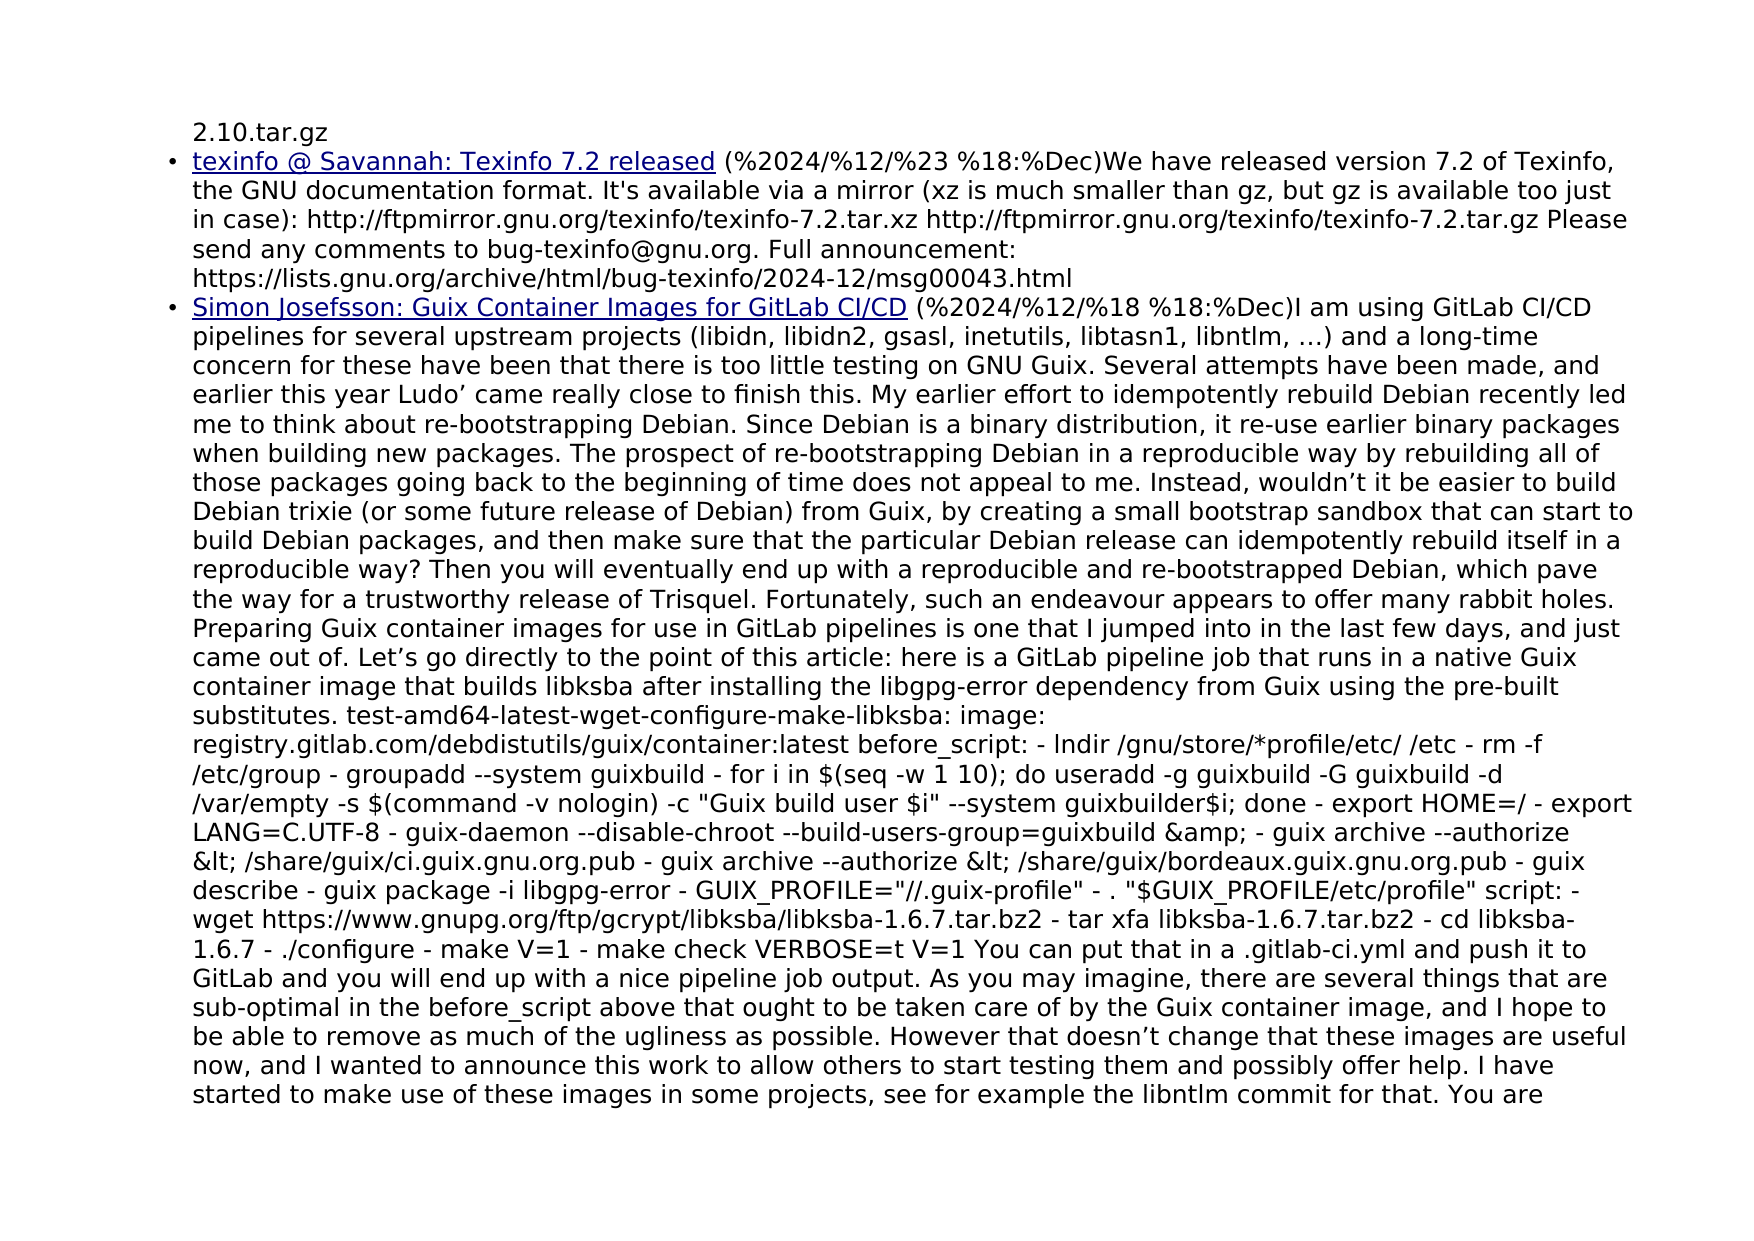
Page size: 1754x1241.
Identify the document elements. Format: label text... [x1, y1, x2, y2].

list 2.10.tar.gz [177, 118, 1636, 147]
list texinfo @ Savannah: Texinfo 7.2 released (%2024/%12/%23 %18:%Dec)We have released version 7.2 of Texinfo, the GNU documentation format. It's available via a mirror (xz is much smaller than gz, but gz is available too just in case): http://ftpmirror.gnu.org/texinfo/texinfo-7.2.tar.xz http://ftpmirror.gnu.org/texinfo/texinfo-7.2.tar.gz Please send any comments to bug-texinfo@gnu.org. Full announcement: https://lists.gnu.org/archive/html/bug-texinfo/2024-12/msg00043.html [177, 147, 1636, 293]
list Simon Josefsson: Guix Container Images for GitLab CI/CD (%2024/%12/%18 %18:%Dec)I am using GitLab CI/CD pipelines for several upstream projects (libidn, libidn2, gsasl, inetutils, libtasn1, libntlm, …) and a long-time concern for these have been that there is too little testing on GNU Guix. Several attempts have been made, and earlier this year Ludo’ came really close to finish this. My earlier effort to idempotently rebuild Debian recently led me to think about re-bootstrapping Debian. Since Debian is a binary distribution, it re-use earlier binary packages when building new packages. The prospect of re-bootstrapping Debian in a reproducible way by rebuilding all of those packages going back to the beginning of time does not appeal to me. Instead, wouldn’t it be easier to build Debian trixie (or some future release of Debian) from Guix, by creating a small bootstrap sandbox that can start to build Debian packages, and then make sure that the particular Debian release can idempotently rebuild itself in a reproducible way? Then you will eventually end up with a reproducible and re-bootstrapped Debian, which pave the way for a trustworthy release of Trisquel. Fortunately, such an endeavour appears to offer many rabbit holes. Preparing Guix container images for use in GitLab pipelines is one that I jumped into in the last few days, and just came out of. Let’s go directly to the point of this article: here is a GitLab pipeline job that runs in a native Guix container image that builds libksba after installing the libgpg-error dependency from Guix using the pre-built substitutes. test-amd64-latest-wget-configure-make-libksba: image: registry.gitlab.com/debdistutils/guix/container:latest before_script: - lndir /gnu/store/*profile/etc/ /etc - rm -f /etc/group - groupadd --system guixbuild - for i in $(seq -w 1 10); do useradd -g guixbuild -G guixbuild -d /var/empty -s $(command -v nologin) -c "Guix build user $i" --system guixbuilder$i; done - export HOME=/ - export LANG=C.UTF-8 - guix-daemon --disable-chroot --build-users-group=guixbuild &amp; - guix archive --authorize &lt; /share/guix/ci.guix.gnu.org.pub - guix archive --authorize &lt; /share/guix/bordeaux.guix.gnu.org.pub - guix describe - guix package -i libgpg-error - GUIX_PROFILE="//.guix-profile" - . "$GUIX_PROFILE/etc/profile" script: - wget https://www.gnupg.org/ftp/gcrypt/libksba/libksba-1.6.7.tar.bz2 - tar xfa libksba-1.6.7.tar.bz2 - cd libksba-1.6.7 - ./configure - make V=1 - make check VERBOSE=t V=1 You can put that in a .gitlab-ci.yml and push it to GitLab and you will end up with a nice pipeline job output. As you may imagine, there are several things that are sub-optimal in the before_script above that ought to be taken care of by the Guix container image, and I hope to be able to remove as much of the ugliness as possible. However that doesn’t change that these images are useful now, and I wanted to announce this work to allow others to start testing them and possibly offer help. I have started to make use of these images in some projects, see for example the libntlm commit for that. You are [177, 293, 1636, 1110]
